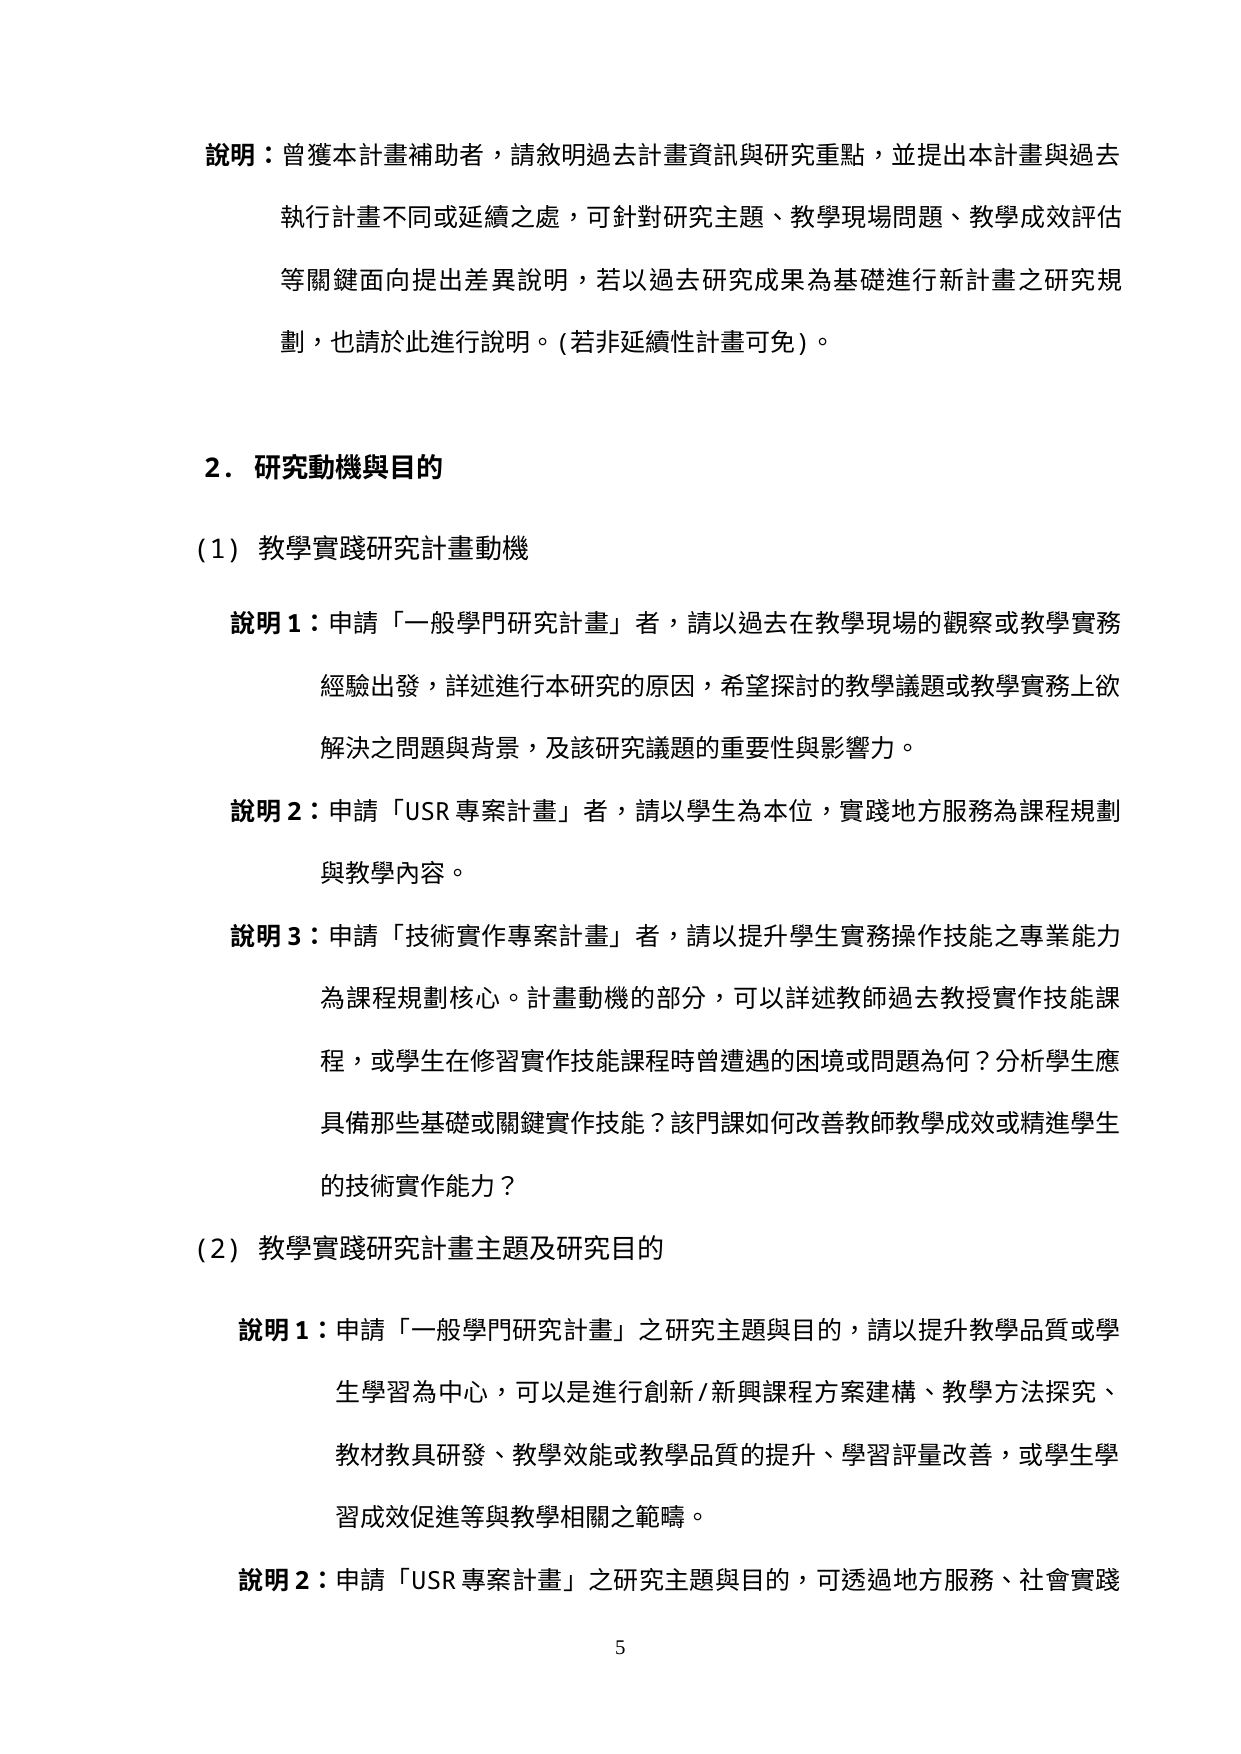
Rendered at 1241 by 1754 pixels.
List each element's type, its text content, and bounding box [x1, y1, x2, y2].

text 說明3：申請「技術實作專案計畫」者，請以提升學生實務操作技能之專業能力為課程規劃核心。計畫動機的部分，可以詳述教師過去教授實作技能課程，或學生在修習實作技能課程時曾遭遇的困境或問題為何？分析學生應具備那些基礎或關鍵實作技能？該門課如何改善教師教學成效或精進學生的技術實作能力？ [230, 893, 1122, 1205]
text (1) 教學實踐研究計畫動機 [193, 505, 1122, 568]
text 說明1：申請「一般學門研究計畫」者，請以過去在教學現場的觀察或教學實務經驗出發，詳述進行本研究的原因，希望探討的教學議題或教學實務上欲解決之問題與背景，及該研究議題的重要性與影響力。 [230, 580, 1122, 768]
text 說明2：申請「USR專案計畫」者，請以學生為本位，實踐地方服務為課程規劃與教學內容。 [230, 768, 1122, 893]
text 說明1：申請「一般學門研究計畫」之研究主題與目的，請以提升教學品質或學生學習為中心，可以是進行創新/新興課程方案建構、教學方法探究、教材教具研發、教學效能或教學品質的提升、學習評量改善，或學生學習成效促進等與教學相關之範疇。 [239, 1287, 1122, 1537]
list 研究動機與目的 [204, 424, 1122, 487]
text 說明：曾獲本計畫補助者，請敘明過去計畫資訊與研究重點，並提出本計畫與過去執行計畫不同或延續之處，可針對研究主題、教學現場問題、教學成效評估等關鍵面向提出差異說明，若以過去研究成果為基礎進行新計畫之研究規劃，也請於此進行說明。(若非延續性計畫可免)。 [205, 112, 1122, 362]
text (2) 教學實踐研究計畫主題及研究目的 [193, 1205, 1122, 1268]
text 說明2：申請「USR專案計畫」之研究主題與目的，可透過地方服務、社會實踐 [239, 1537, 1122, 1599]
